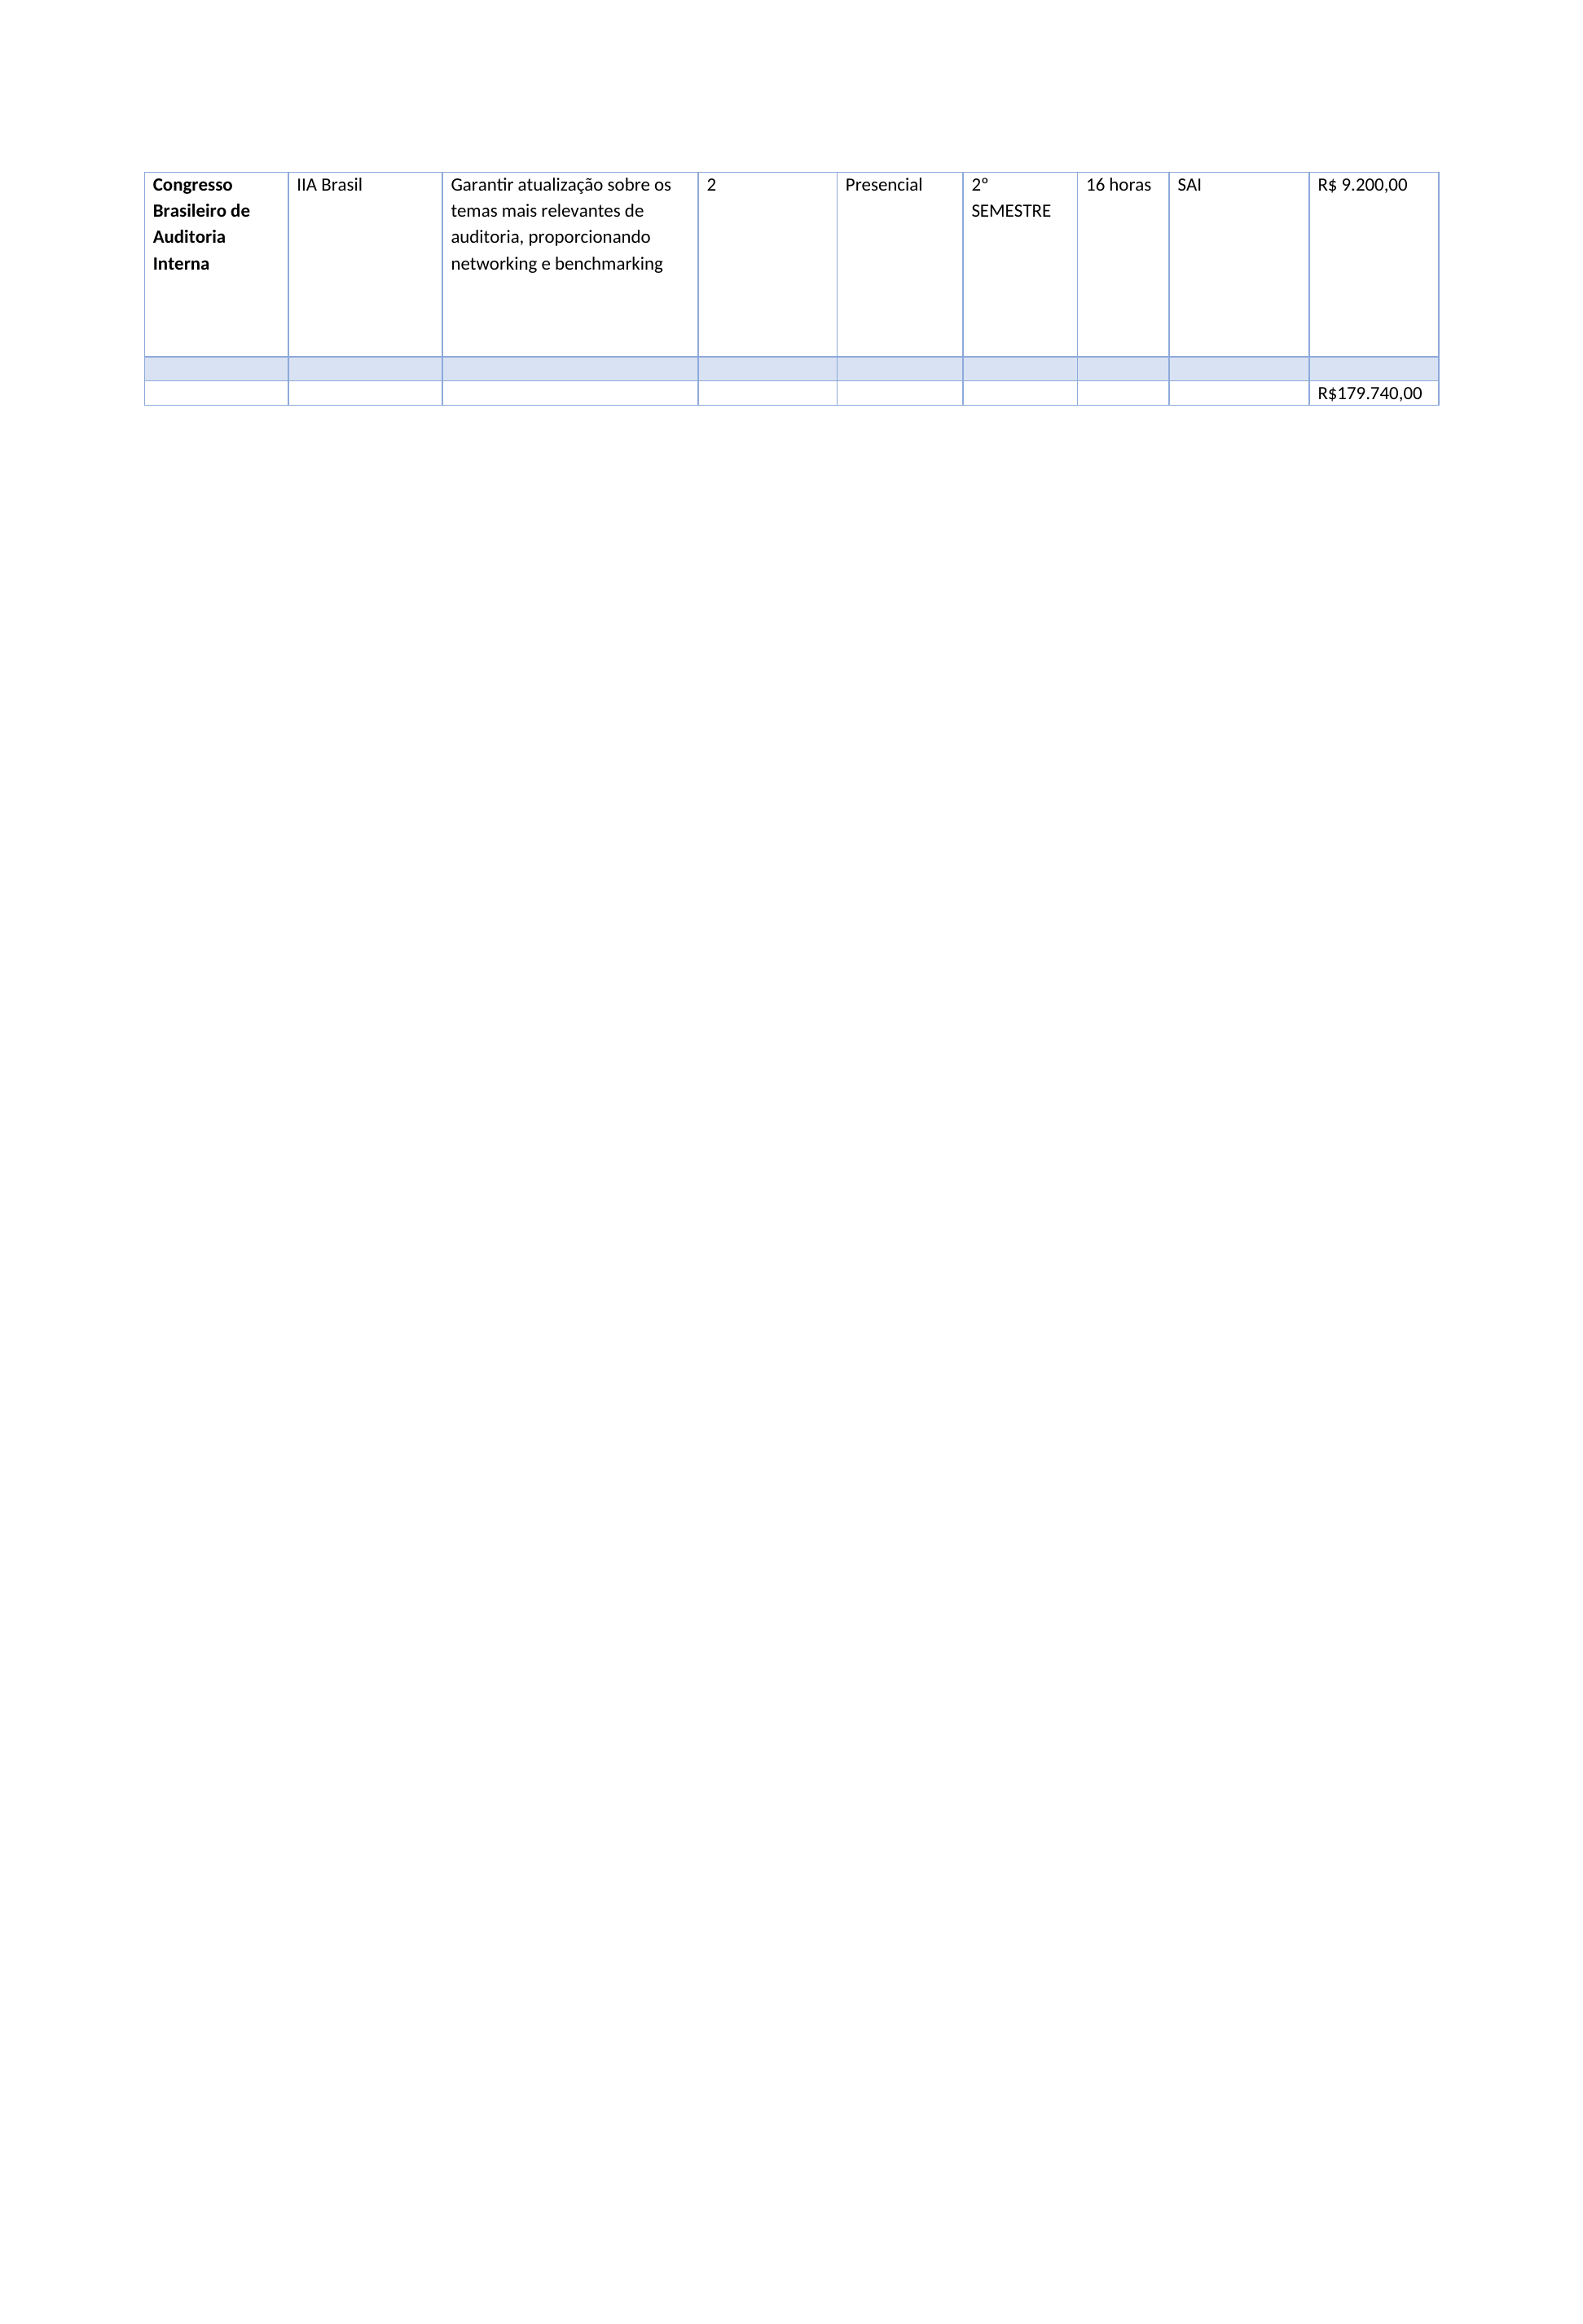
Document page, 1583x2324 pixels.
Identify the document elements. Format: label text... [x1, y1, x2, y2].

table_cell 2 [699, 173, 837, 356]
table_cell [145, 358, 288, 380]
table_cell [1310, 358, 1438, 380]
table_cell [443, 381, 697, 405]
table_cell [838, 358, 962, 380]
table_cell [289, 381, 442, 405]
table_cell [1078, 381, 1168, 405]
table_cell [964, 358, 1077, 380]
table_cell [1078, 358, 1168, 380]
table_cell IIA Brasil [289, 173, 442, 356]
table_cell 16 horas [1078, 173, 1168, 356]
table_cell Congresso Brasileiro de Auditoria Interna [145, 173, 288, 356]
table_cell [443, 358, 697, 380]
table_cell Garantir atualização sobre os temas mais relevantes de auditoria, proporcionando networking e benchmarking [443, 173, 697, 356]
table_cell [838, 381, 962, 405]
table_cell SAI [1170, 173, 1308, 356]
table_cell [289, 358, 442, 380]
table_cell [964, 381, 1077, 405]
table_cell [699, 358, 837, 380]
table_cell Presencial [838, 173, 962, 356]
table_cell 2º SEMESTRE [964, 173, 1077, 356]
table_cell R$ 9.200,00 [1310, 173, 1438, 356]
table_cell [1170, 358, 1308, 380]
table_cell [699, 381, 837, 405]
table_cell [145, 381, 288, 405]
table_cell R$179.740,00 [1310, 381, 1438, 405]
table_cell [1170, 381, 1308, 405]
